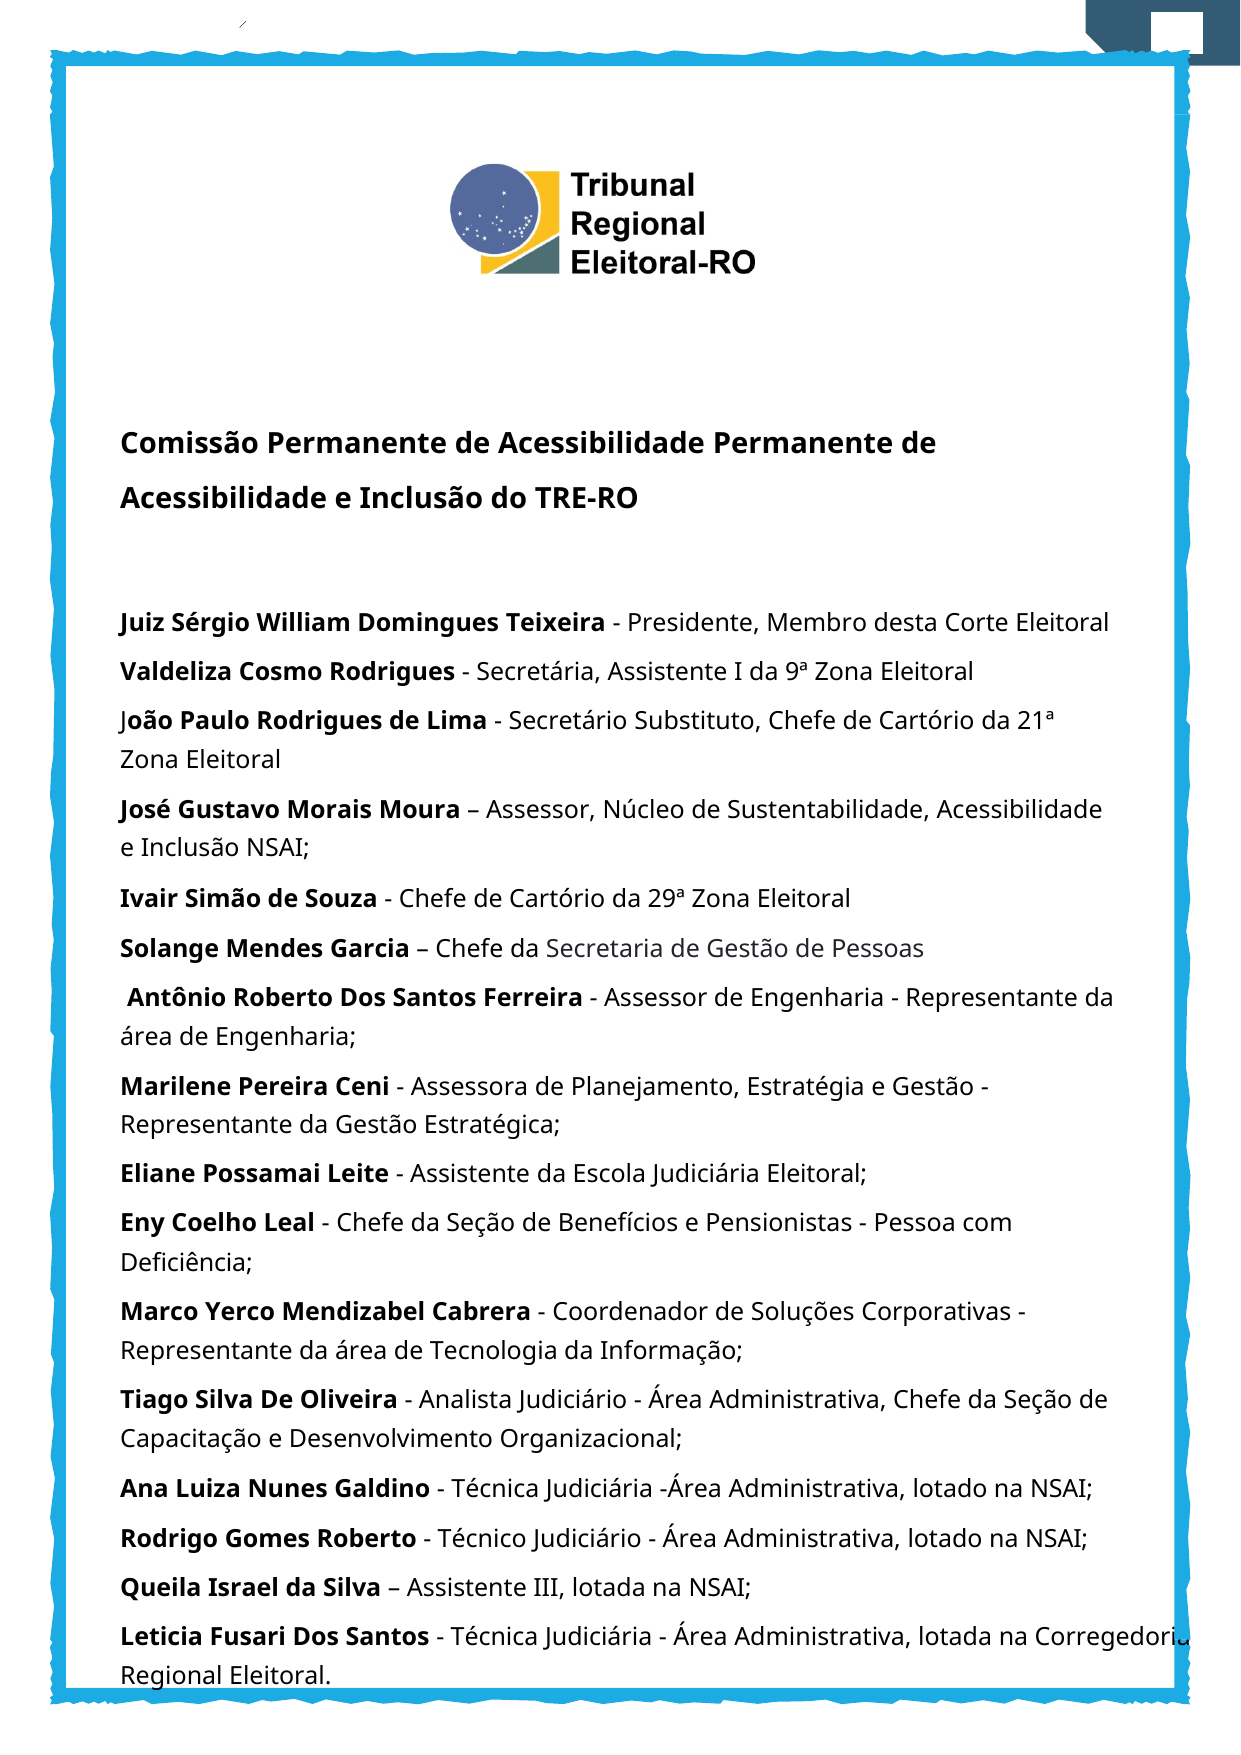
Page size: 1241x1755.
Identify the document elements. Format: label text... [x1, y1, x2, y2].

text Ivair Simão de Souza - Chefe de Cartório da 29ª Zona Eleitoral [120, 881, 1174, 915]
text Rodrigo Gomes Roberto - Técnico Judiciário - Área Administrativa, lotado na NSAI; [120, 1520, 1174, 1554]
text João Paulo Rodrigues de Lima - Secretário Substituto, Chefe de Cartório da 21ª Zona Eleitoral [120, 702, 1119, 776]
text Comissão Permanente de Acessibilidade Permanente de Acessibilidade e Inclusão do TRE-RO [120, 422, 1119, 517]
text Tiago Silva De Oliveira - Analista Judiciário - Área Administrativa, Chefe da Seção de Capacitação e Desenvolvimento Organizacional; [120, 1382, 1119, 1455]
text Eliane Possamai Leite - Assistente da Escola Judiciária Eleitoral; [120, 1156, 1174, 1190]
text Queila Israel da Silva – Assistente III, lotada na NSAI; [120, 1569, 1174, 1603]
text Antônio Roberto Dos Santos Ferreira - Assessor de Engenharia - Representante da área de Engenharia; [120, 979, 1119, 1053]
text Marilene Pereira Ceni - Assessora de Planejamento, Estratégia e Gestão - Representante da Gestão Estratégica; [120, 1068, 1119, 1141]
text Leticia Fusari Dos Santos - Técnica Judiciária - Área Administrativa, lotada na Corregedoria Regional Eleitoral. [120, 1618, 1174, 1687]
text Eny Coelho Leal - Chefe da Seção de Benefícios e Pensionistas - Pessoa com Deficiência; [120, 1205, 1119, 1278]
text José Gustavo Morais Moura – Assessor, Núcleo de Sustentabilidade, Acessibilidade e Inclusão NSAI; [120, 791, 1119, 864]
text Ana Luiza Nunes Galdino - Técnica Judiciária -Área Administrativa, lotado na NSAI; [120, 1471, 1098, 1505]
text Marco Yerco Mendizabel Cabrera - Coordenador de Soluções Corporativas - Representante da área de Tecnologia da Informação; [120, 1294, 1174, 1366]
text Juiz Sérgio William Domingues Teixeira - Presidente, Membro desta Corte Eleitoral [120, 604, 1174, 638]
text Solange Mendes Garcia – Chefe da Secretaria de Gestão de Pessoas [120, 930, 1174, 964]
text Valdeliza Cosmo Rodrigues - Secretária, Assistente I da 9ª Zona Eleitoral [120, 653, 1174, 687]
